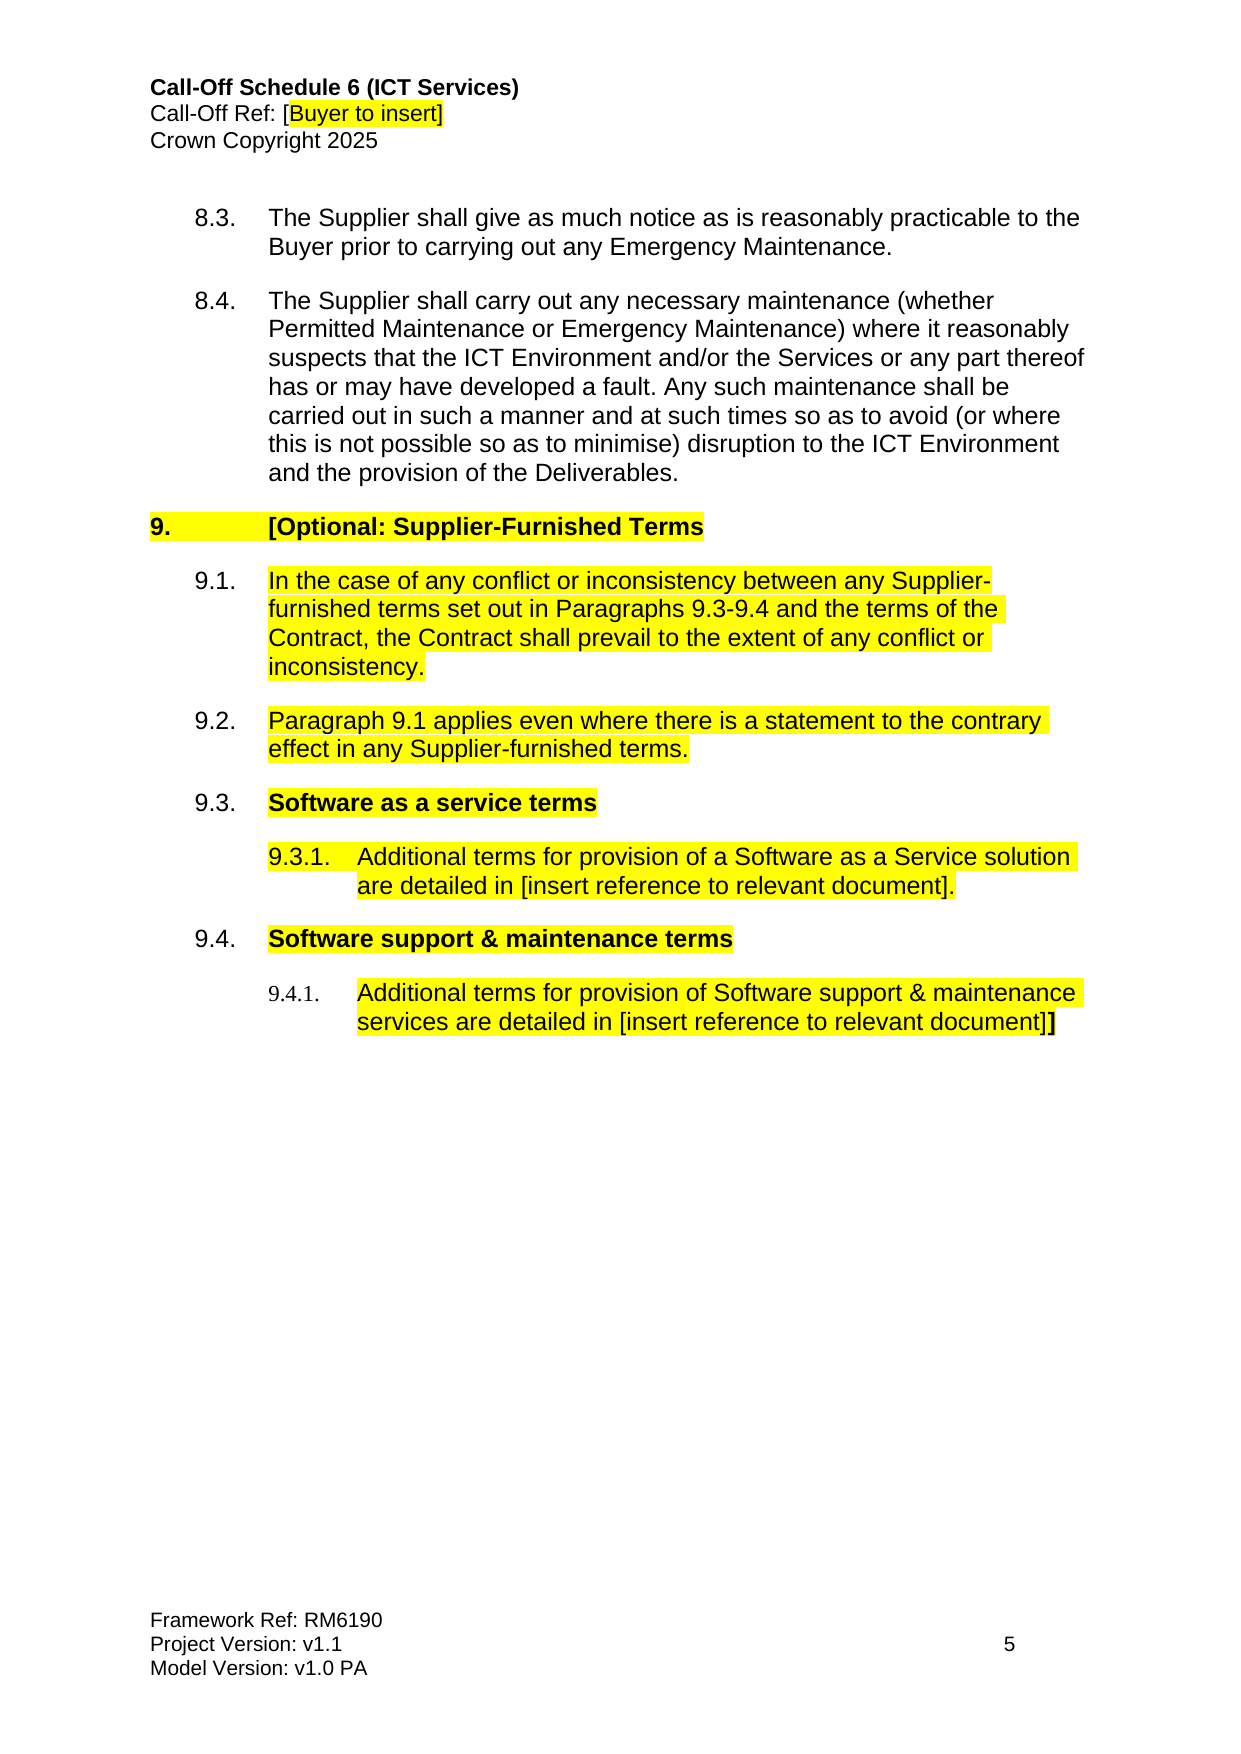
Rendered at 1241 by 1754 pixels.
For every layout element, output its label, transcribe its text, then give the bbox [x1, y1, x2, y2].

list The Supplier shall give as much notice as is reasonably practicable to the Buyer prior to carrying out any Emergency Maintenance. [194, 203, 1091, 261]
list Paragraph 9.1 applies even where there is a statement to the contrary effect in any Supplier-furnished terms. [194, 706, 1091, 763]
list In the case of any conflict or inconsistency between any Supplier-furnished terms set out in Paragraphs 9.3-9.4 and the terms of the Contract, the Contract shall prevail to the extent of any conflict or inconsistency. [194, 566, 1091, 681]
list Additional terms for provision of a Software as a Service solution are detailed in [insert reference to relevant document]. [268, 842, 1091, 899]
list The Supplier shall carry out any necessary maintenance (whether Permitted Maintenance or Emergency Maintenance) where it reasonably suspects that the ICT Environment and/or the Services or any part thereof has or may have developed a fault. Any such maintenance shall be carried out in such a manner and at such times so as to avoid (or where this is not possible so as to minimise) disruption to the ICT Environment and the provision of the Deliverables. [194, 286, 1091, 487]
list Software support & maintenance terms [194, 924, 1091, 953]
list [Optional: Supplier-Furnished Terms [150, 512, 1091, 541]
list Software as a service terms [194, 788, 1091, 817]
list Additional terms for provision of Software support & maintenance services are detailed in [insert reference to relevant document]] [268, 978, 1091, 1036]
